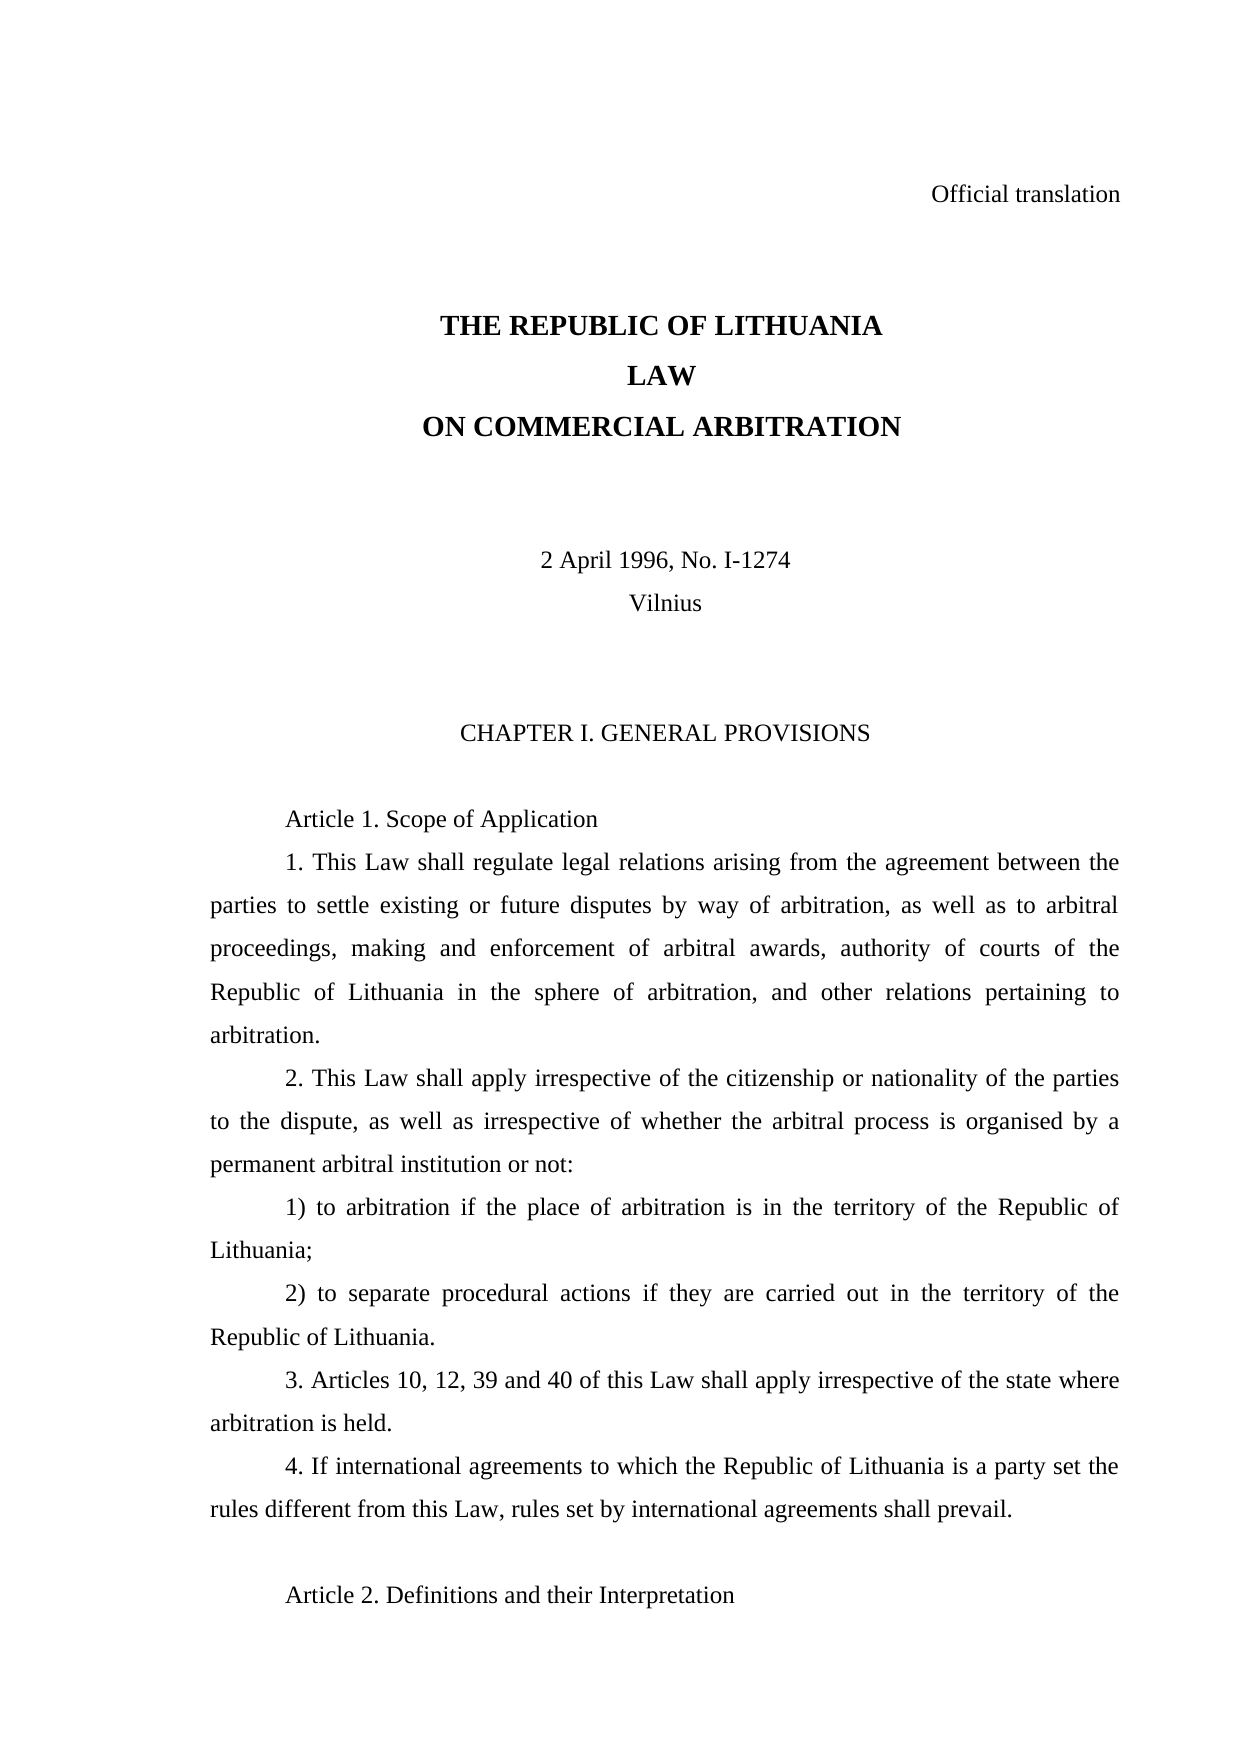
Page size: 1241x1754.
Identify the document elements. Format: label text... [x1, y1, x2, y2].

text Article 2. Definitions and their Interpretation [210, 1580, 1121, 1609]
text 2. This Law shall apply irrespective of the citizenship or nationality of the parties to the dispute, as well as irrespective of whether the arbitral process is organised by a permanent arbitral institution or not: [210, 1063, 1121, 1178]
text 1. This Law shall regulate legal relations arising from the agreement between the parties to settle existing or future disputes by way of arbitration, as well as to arbitral proceedings, making and enforcement of arbitral awards, authority of courts of the Republic of Lithuania in the sphere of arbitration, and other relations pertaining to arbitration. [210, 847, 1121, 1048]
text CHAPTER I. GENERAL PROVISIONS [210, 718, 1121, 747]
text ON COMMERCIAL ARBITRATION [210, 409, 1121, 442]
text 4. If international agreements to which the Republic of Lithuania is a party set the rules different from this Law, rules set by international agreements shall prevail. [210, 1451, 1121, 1523]
text Official translation [210, 179, 1121, 207]
text THE REPUBLIC OF LITHUANIA [210, 308, 1121, 342]
text LAW [210, 358, 1121, 392]
text Vilnius [210, 588, 1121, 617]
text 2) to separate procedural actions if they are carried out in the territory of the Republic of Lithuania. [210, 1278, 1121, 1350]
text 1) to arbitration if the place of arbitration is in the territory of the Republic of Lithuania; [210, 1192, 1121, 1264]
text 3. Articles 10, 12, 39 and 40 of this Law shall apply irrespective of the state where arbitration is held. [210, 1365, 1121, 1437]
text Article 1. Scope of Application [210, 804, 1121, 833]
text 2 April 1996, No. I-1274 [210, 545, 1121, 574]
